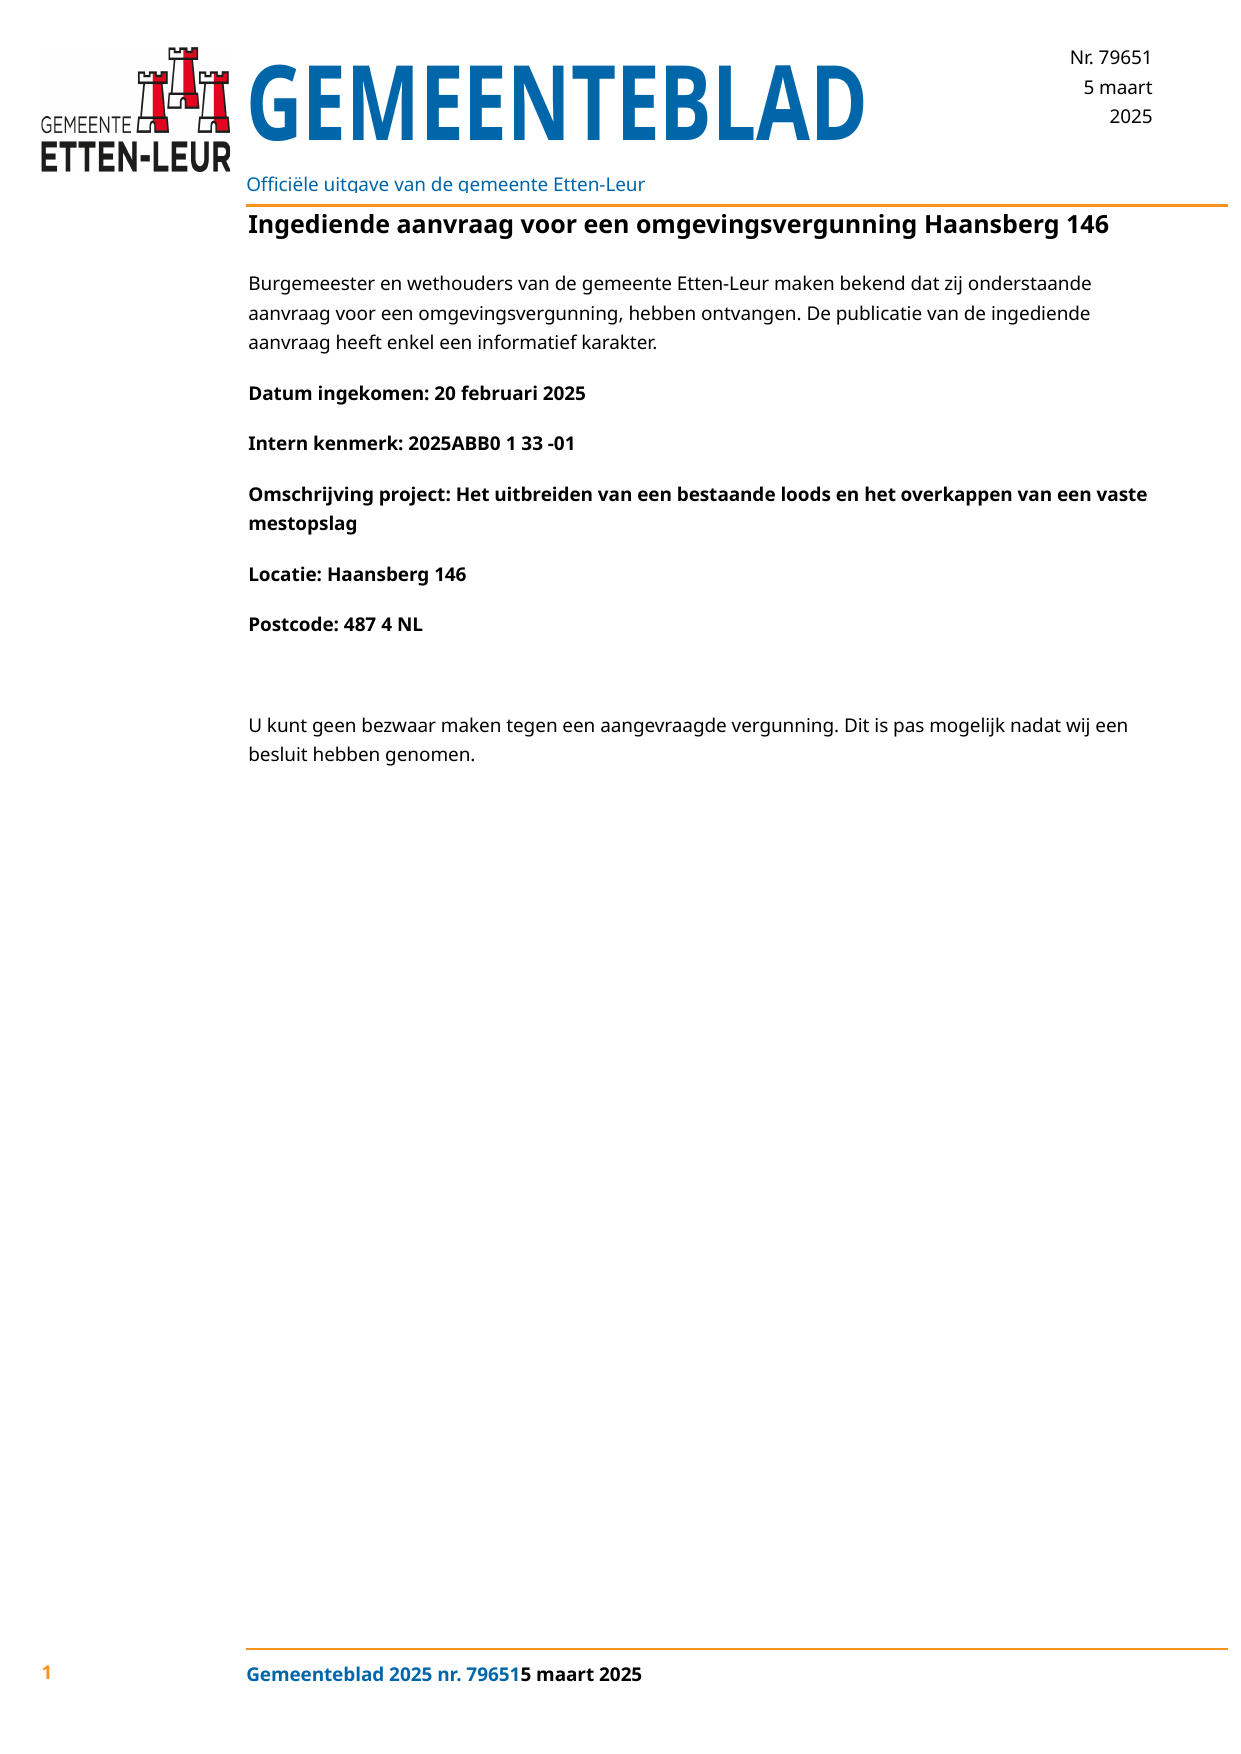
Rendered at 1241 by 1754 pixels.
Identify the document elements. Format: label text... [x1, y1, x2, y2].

text Omschrijving project: Het uitbreiden van een bestaande loods en het overkappen van een vaste mestopslag [248, 481, 1152, 536]
text Datum ingekomen: 20 februari 2025 [248, 380, 1152, 406]
text U kunt geen bezwaar maken tegen een aangevraagde vergunning. Dit is pas mogelijk nadat wij een besluit hebben genomen. [248, 712, 1152, 767]
text Ingediende aanvraag voor een omgevingsvergunning Haansberg 146 [248, 207, 1152, 241]
text Burgemeester en wethouders van de gemeente Etten-Leur maken bekend dat zij onderstaande aanvraag voor een omgevingsvergunning, hebben ontvangen. De publicatie van de ingediende aanvraag heeft enkel een informatief karakter. [248, 270, 1152, 355]
picture [41, 47, 231, 172]
text Postcode: 487 4 NL [248, 611, 1152, 637]
text Locatie: Haansberg 146 [248, 561, 1152, 586]
text Intern kenmerk: 2025ABB0 1 33 -01 [248, 430, 1152, 456]
